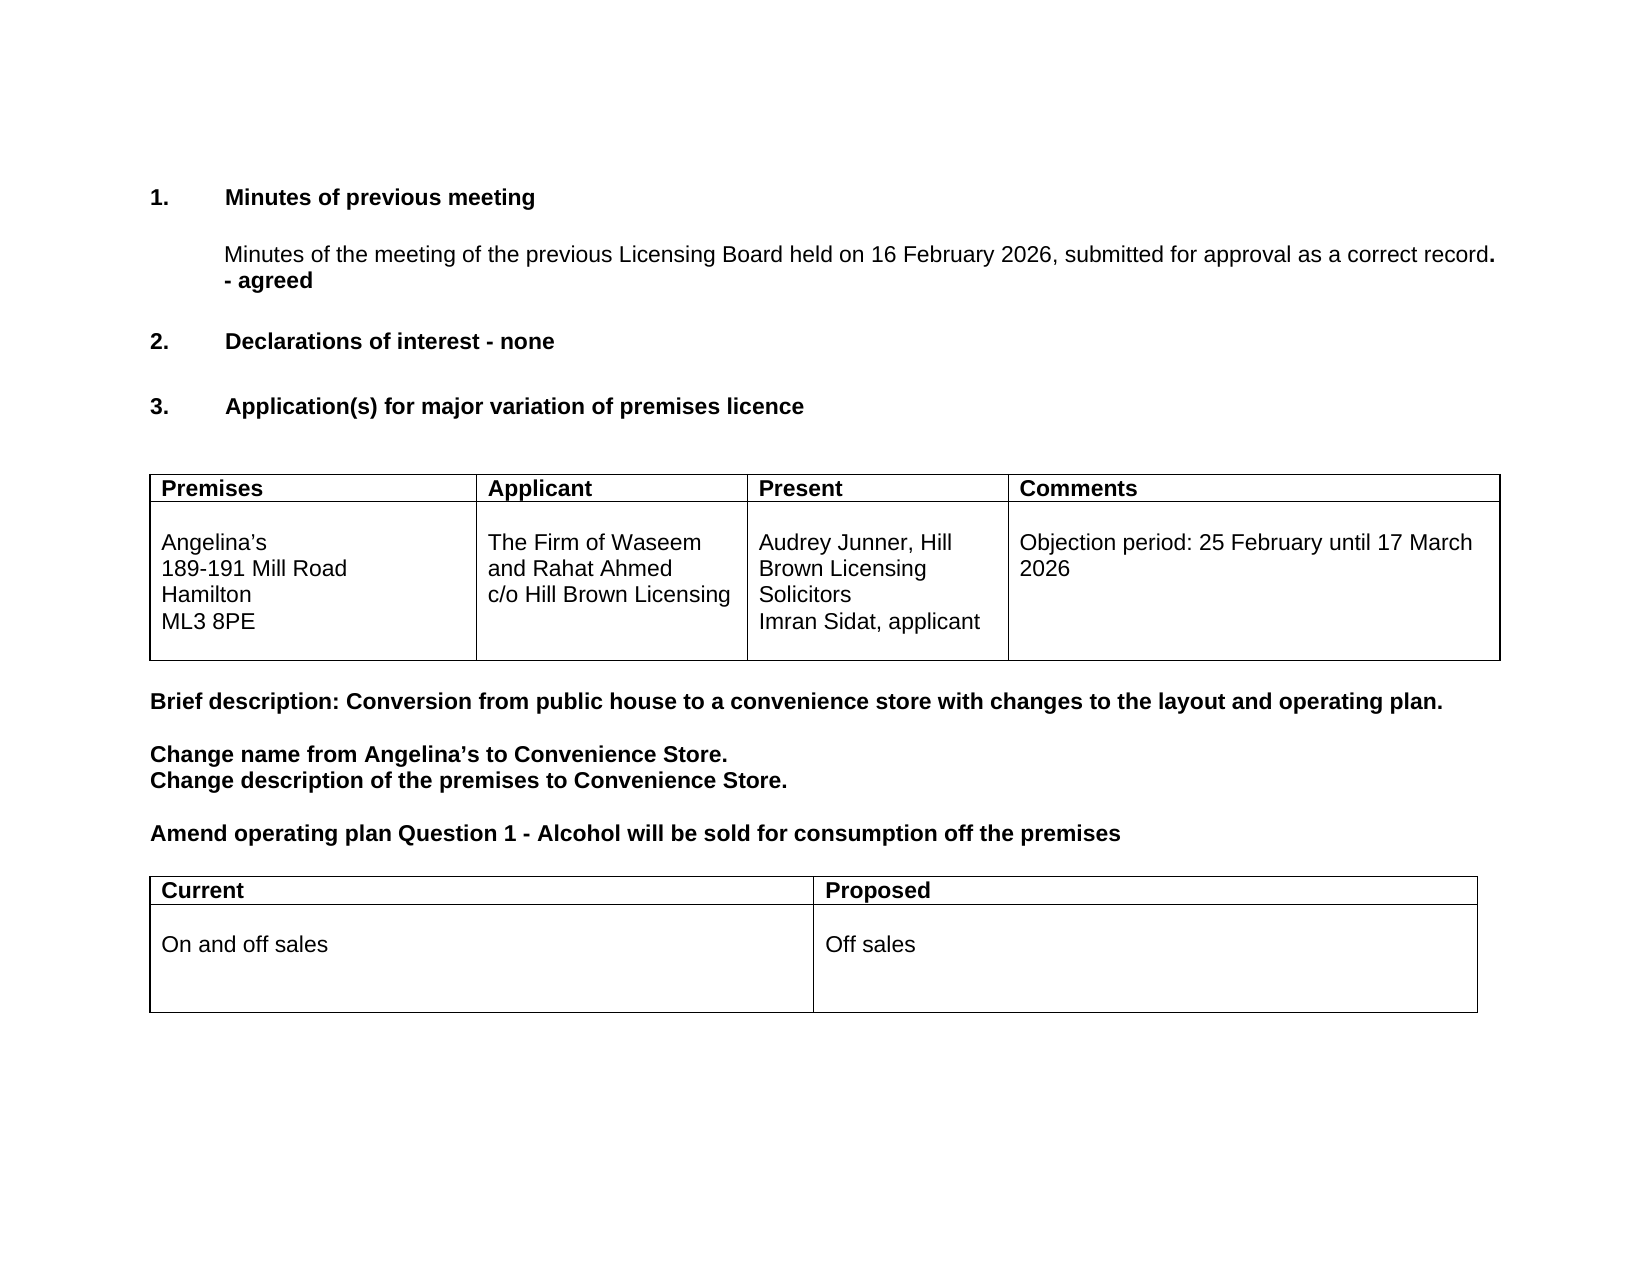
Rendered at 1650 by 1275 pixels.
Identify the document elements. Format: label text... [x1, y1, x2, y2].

text Amend operating plan Question 1 - Alcohol will be sold for consumption off the premises [150, 819, 1500, 846]
table_cell Audrey Junner, Hill Brown Licensing Solicitors Imran Sidat, applicant [748, 502, 1008, 660]
table_cell On and off sales [151, 905, 813, 1012]
table_cell Objection period: 25 February until 17 March 2026 [1009, 502, 1499, 660]
table_cell Angelina’s 189-191 Mill Road Hamilton ML3 8PE [151, 502, 476, 660]
text Change name from Angelina’s to Convenience Store. [150, 741, 1500, 767]
text Minutes of the meeting of the previous Licensing Board held on 16 February 2026, submitted for approval as a correct record. - agreed [224, 241, 1500, 294]
text Change description of the premises to Convenience Store. [150, 767, 1500, 793]
subtitle 1. Minutes of previous meeting [150, 184, 1500, 211]
text Brief description: Conversion from public house to a convenience store with changes to the layout and operating plan. [150, 688, 1500, 714]
table_header Applicant [477, 475, 747, 501]
table_header Present [748, 475, 1008, 501]
table_header Premises [151, 475, 476, 501]
subtitle 2. Declarations of interest - none [150, 328, 1500, 354]
subtitle 3. Application(s) for major variation of premises licence [150, 393, 1500, 419]
table_header Proposed [814, 877, 1477, 903]
table_header Comments [1009, 475, 1499, 501]
table_cell The Firm of Waseem and Rahat Ahmed c/o Hill Brown Licensing [477, 502, 747, 660]
table_header Current [151, 877, 813, 903]
table_cell Off sales [814, 905, 1477, 1012]
